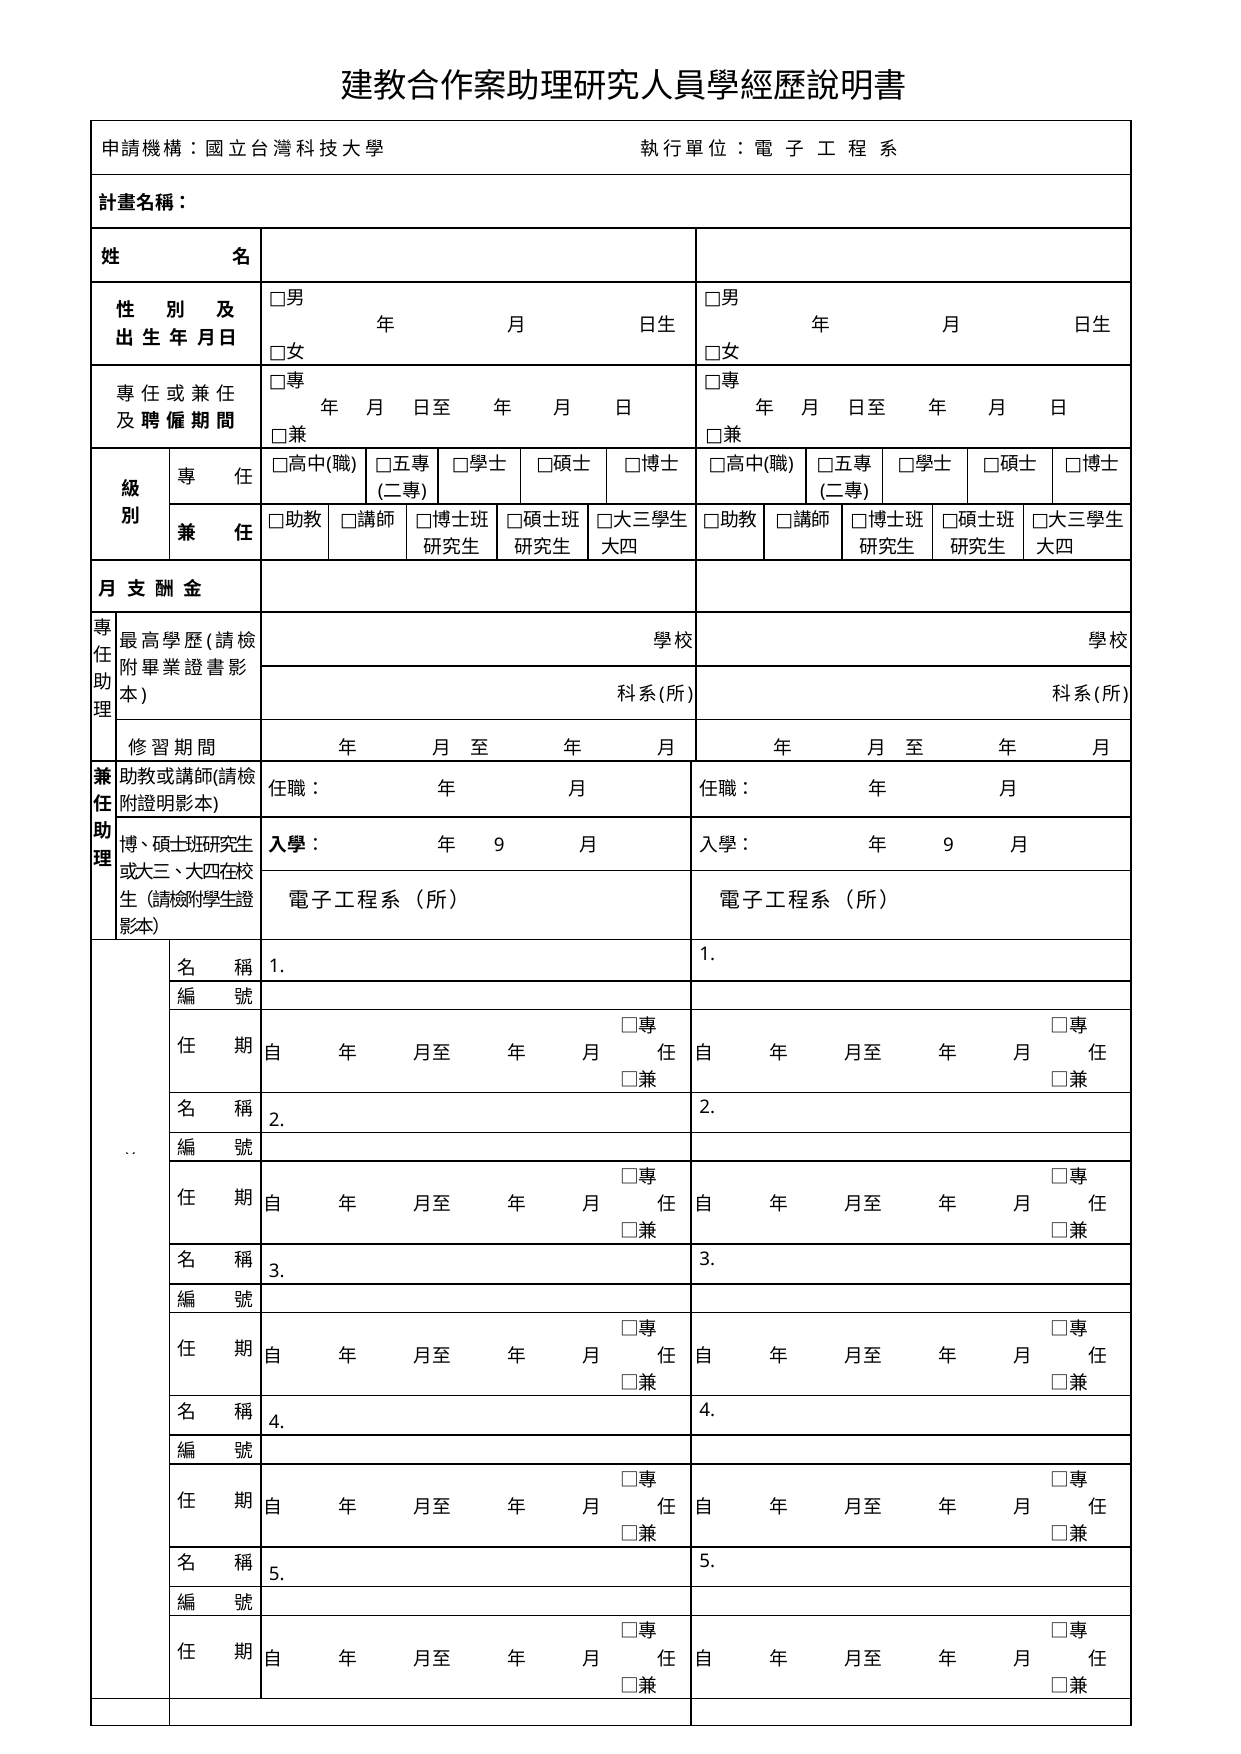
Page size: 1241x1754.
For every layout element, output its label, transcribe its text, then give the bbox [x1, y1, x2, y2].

table_cell □助教 [262, 505, 328, 559]
table_cell 學校 [262, 613, 695, 665]
table_cell 科系(所) [262, 667, 695, 719]
table_cell 兼任助理 [92, 762, 115, 939]
table_cell 博、碩士班研究生或大三、大四在校生（請檢附學生證影本） [117, 818, 260, 939]
table_cell 曾 參 與 之 研 究 計 畫 [92, 940, 169, 1698]
table_cell □博士 [607, 449, 695, 503]
table_cell [692, 982, 1130, 1009]
table_cell □高中(職) [262, 449, 365, 503]
table_cell □講師 [765, 505, 841, 559]
table_cell [697, 229, 1130, 281]
table_cell □碩士 [521, 449, 606, 503]
table_cell 5. [262, 1548, 690, 1586]
table_cell 電子工程系（所） [262, 871, 690, 939]
table_cell 3. [262, 1245, 690, 1283]
table_cell □助教 [697, 505, 763, 559]
table_cell □講師 [329, 505, 406, 559]
table_cell □專 自 年 月至 年 月 任 □兼 [692, 1313, 1130, 1395]
table_header 申請機構：國立台灣科技大學 執行單位：電 子 工 程 系 [92, 121, 1130, 173]
table_cell □男 年 月 日生 □女 [262, 283, 695, 364]
table_cell 5. [692, 1548, 1130, 1586]
table_cell [170, 1699, 690, 1725]
table_cell 4. [692, 1396, 1130, 1434]
table_cell 任 期 [170, 1010, 260, 1092]
table_cell [262, 1285, 690, 1312]
table_cell □五專 (二專) [807, 449, 882, 503]
table_cell [692, 1699, 1130, 1725]
table_cell 編 號 [170, 1285, 260, 1312]
table_cell [262, 229, 695, 281]
table_cell 任 期 [170, 1465, 260, 1546]
table_cell [697, 561, 1130, 611]
table_cell □博士班 研究生 [407, 505, 496, 559]
table_cell □專 自 年 月至 年 月 任 □兼 [692, 1465, 1130, 1546]
table_cell □博士班 研究生 [843, 505, 932, 559]
table_cell [262, 1436, 690, 1463]
table_cell 電子工程系（所） [692, 871, 1130, 939]
table_cell [692, 1587, 1130, 1614]
table_cell □碩士 [968, 449, 1052, 503]
table_cell 編 號 [170, 1436, 260, 1463]
table_cell [92, 1699, 169, 1725]
table_cell 入學： 年 9 月 [262, 818, 690, 870]
table_cell 4. [262, 1396, 690, 1434]
table_cell 名 稱 [170, 940, 260, 980]
table_cell □專 自 年 月至 年 月 任 □兼 [692, 1010, 1130, 1092]
table_cell [692, 1436, 1130, 1463]
table_cell □碩士班 研究生 [498, 505, 587, 559]
table_cell 2. [692, 1093, 1130, 1131]
table_cell □專 自 年 月至 年 月 任 □兼 [692, 1616, 1130, 1698]
table_cell 編 號 [170, 1133, 260, 1160]
table_cell 專 任 [170, 449, 260, 503]
table_cell 任 期 [170, 1313, 260, 1395]
table_cell 助教或講師(請檢附證明影本) [117, 762, 260, 816]
table_cell □五專 (二專) [367, 449, 437, 503]
table_cell 最高學歷(請檢附畢業證書影本) [117, 613, 260, 719]
table_cell □專 年 月 日至 年 月 日 □兼 [697, 366, 1130, 447]
table_cell 編 號 [170, 982, 260, 1009]
table_cell 兼 任 [170, 505, 260, 559]
table_cell □專 自 年 月至 年 月 任 □兼 [262, 1010, 690, 1092]
table_cell □大三學生 大四 [589, 505, 695, 559]
table_cell 名 稱 [170, 1396, 260, 1434]
table_cell 修習期間 [117, 720, 260, 760]
table_cell 3. [692, 1245, 1130, 1283]
table_cell □碩士班 研究生 [933, 505, 1023, 559]
table_cell 編 號 [170, 1587, 260, 1614]
table_cell □學士 [439, 449, 520, 503]
table_cell 1. [692, 940, 1130, 980]
table_cell □大三學生 大四 [1024, 505, 1130, 559]
table_cell 級 別 [92, 449, 169, 559]
table_cell 任 期 [170, 1616, 260, 1698]
table_cell □專 自 年 月至 年 月 任 □兼 [262, 1616, 690, 1698]
table_cell 名 稱 [170, 1093, 260, 1131]
table_cell □男 年 月 日生 □女 [697, 283, 1130, 364]
table_cell [262, 982, 690, 1009]
table_cell □博士 [1053, 449, 1130, 503]
table_cell 專任或兼任 及聘僱期間 [92, 366, 260, 447]
table_cell 計畫名稱： [92, 175, 1130, 227]
table_cell 科系(所) [697, 667, 1130, 719]
table_cell 1. [262, 940, 690, 980]
table_cell 姓 名 [92, 229, 260, 281]
table_cell 年 月 至 年 月 [697, 720, 1130, 760]
table_cell □專 自 年 月至 年 月 任 □兼 [262, 1313, 690, 1395]
table_cell [692, 1133, 1130, 1160]
table_cell □專 自 年 月至 年 月 任 □兼 [262, 1465, 690, 1546]
table_cell 年 月 至 年 月 [262, 720, 695, 760]
text 建教合作案助理研究人員學經歷說明書 [94, 59, 1152, 107]
table_cell 名 稱 [170, 1548, 260, 1586]
table_cell □專 自 年 月至 年 月 任 □兼 [692, 1162, 1130, 1243]
table_cell □高中(職) [697, 449, 805, 503]
table_cell □專 年 月 日至 年 月 日 □兼 [262, 366, 695, 447]
table_cell 入學： 年 9 月 [692, 818, 1130, 870]
table_cell 名 稱 [170, 1245, 260, 1283]
table_cell 月支酬金 [92, 561, 260, 611]
table_cell □專 自 年 月至 年 月 任 □兼 [262, 1162, 690, 1243]
table_cell [262, 1133, 690, 1160]
table_cell 性 別 及 出 生 年 月日 [92, 283, 260, 364]
table_cell [692, 1285, 1130, 1312]
table_cell 專 任 助 理 [92, 613, 115, 760]
table_cell 任職： 年 月 [262, 762, 690, 816]
table_cell [262, 561, 695, 611]
table_cell 2. [262, 1093, 690, 1131]
table_cell 學校 [697, 613, 1130, 665]
table_cell 任 期 [170, 1162, 260, 1243]
table_cell 任職： 年 月 [692, 762, 1130, 816]
table_cell □學士 [883, 449, 967, 503]
table_cell [262, 1587, 690, 1614]
